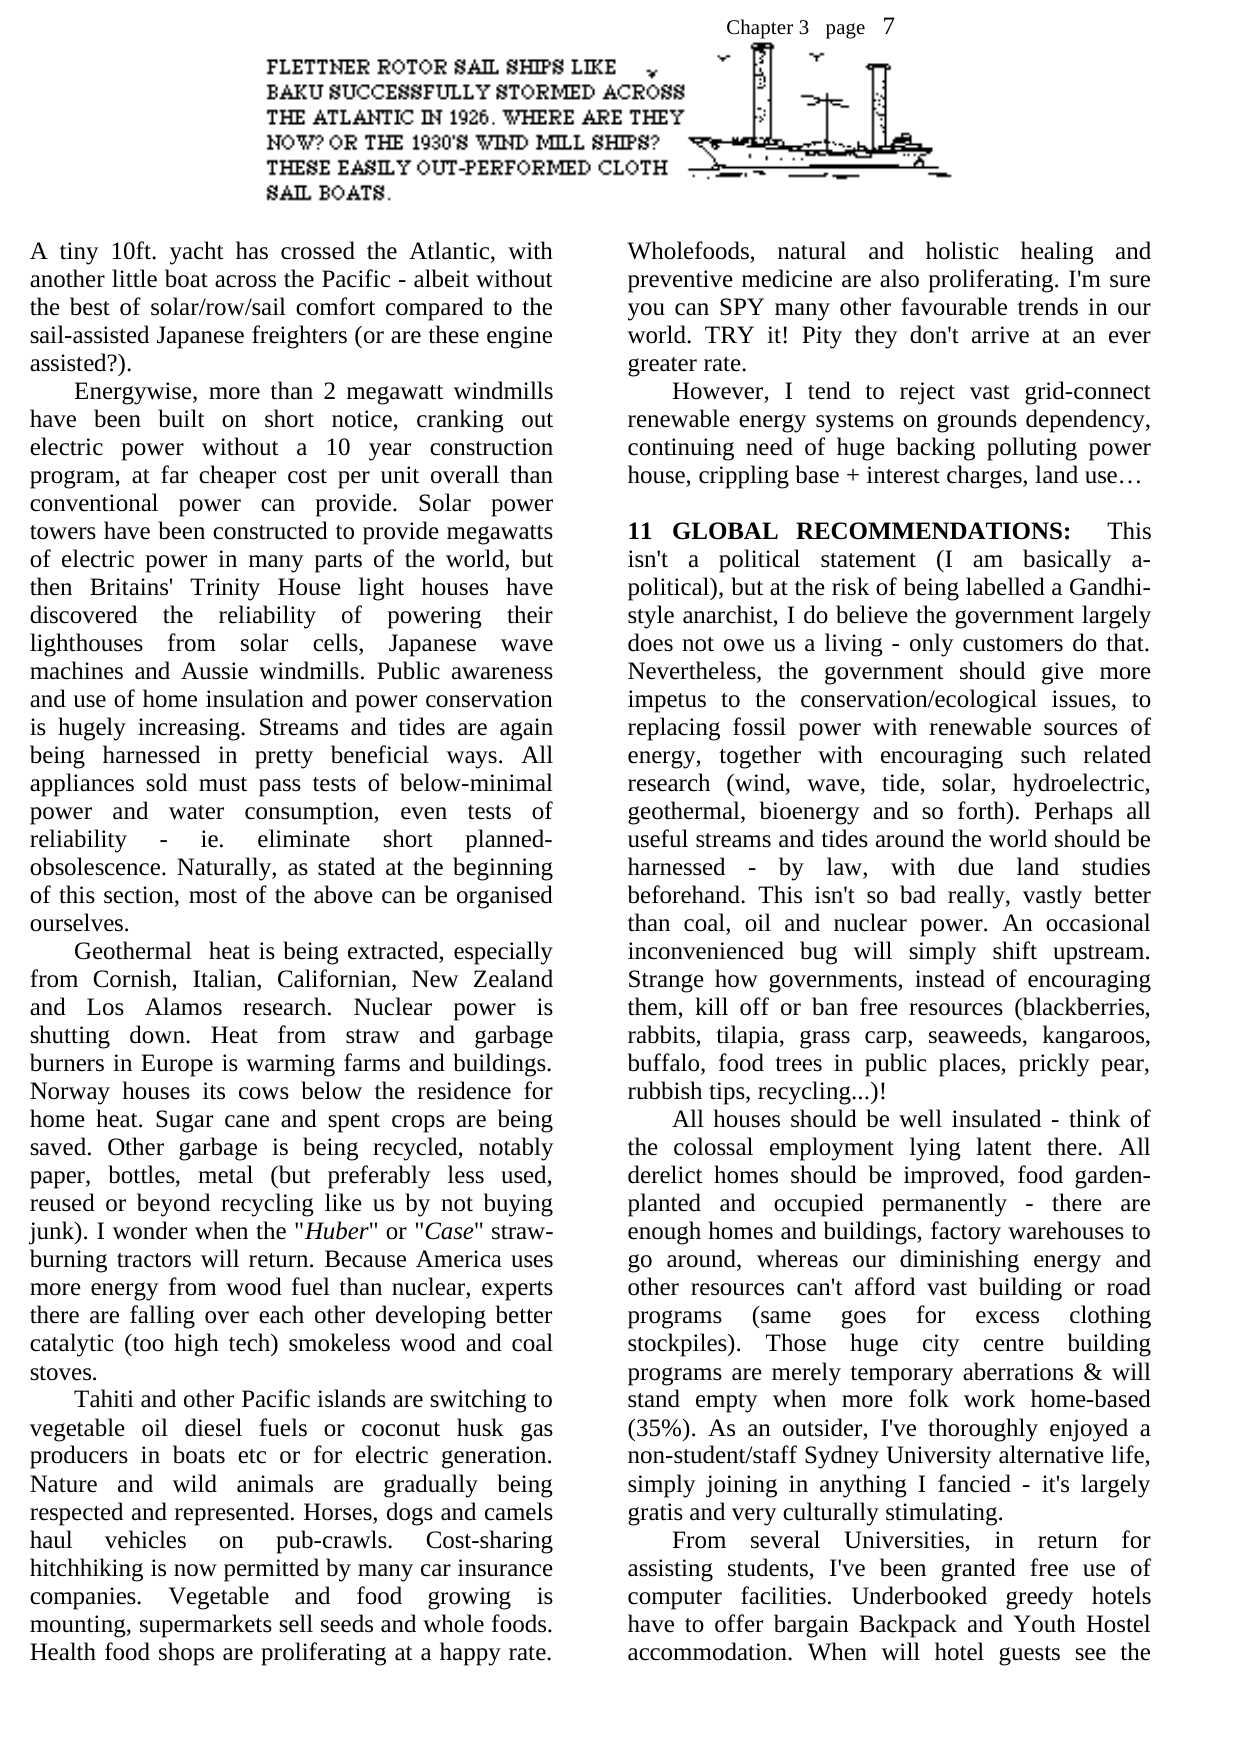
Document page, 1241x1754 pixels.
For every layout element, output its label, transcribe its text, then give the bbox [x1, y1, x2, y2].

text 11 GLOBAL RECOMMENDATIONS: This isn't a political statement (I am basically a-political), but at the risk of being labelled a Gandhi-style anarchist, I do believe the government largely does not owe us a living - only customers do that. Nevertheless, the government should give more impetus to the conservation/ecological issues, to replacing fossil power with renewable sources of energy, together with encouraging such related research (wind, wave, tide, solar, hydroelectric, geothermal, bioenergy and so forth). Perhaps all useful streams and tides around the world should be harnessed - by law, with due land studies beforehand. This isn't so bad really, vastly better than coal, oil and nuclear power. An occasional inconvenienced bug will simply shift upstream. Strange how governments, instead of encouraging them, kill off or ban free resources (blackberries, rabbits, tilapia, grass carp, seaweeds, kangaroos, buffalo, food trees in public places, prickly pear, rubbish tips, recycling...)! [627, 517, 1151, 1105]
text Tahiti and other Pacific islands are switching to vegetable oil diesel fuels or coconut husk gas producers in boats etc or for electric generation. Nature and wild animals are gradually being respected and represented. Horses, dogs and camels haul vehicles on pub-crawls. Cost-sharing hitchhiking is now permitted by many car insurance companies. Vegetable and food growing is mounting, supermarkets sell seeds and whole foods. Health food shops are proliferating at a happy rate. [29, 1385, 554, 1666]
text All houses should be well insulated - think of the colossal employment lying latent there. All derelict homes should be improved, food garden-planted and occupied permanently - there are enough homes and buildings, factory warehouses to go around, whereas our diminishing energy and other resources can't afford vast building or road programs (same goes for excess clothing stockpiles). Those huge city centre building programs are merely temporary aberrations & will stand empty when more folk work home-based (35%). As an outsider, I've thoroughly enjoyed a non-student/staff Sydney University alternative life, simply joining in anything I fancied - it's largely gratis and very culturally stimulating. [627, 1105, 1151, 1526]
text A tiny 10ft. yacht has crossed the Atlantic, with another little boat across the Pacific - albeit without the best of solar/row/sail comfort compared to the sail-assisted Japanese freighters (or are these engine assisted?). [29, 237, 554, 377]
text Wholefoods, natural and holistic healing and preventive medicine are also proliferating. I'm sure you can SPY many other favourable trends in our world. TRY it! Pity they don't arrive at an ever greater rate. [627, 237, 1151, 377]
text Geothermal heat is being extracted, especially from Cornish, Italian, Californian, New Zealand and Los Alamos research. Nuclear power is shutting down. Heat from straw and garbage burners in Europe is warming farms and buildings. Norway houses its cows below the residence for home heat. Sugar cane and spent crops are being saved. Other garbage is being recycled, notably paper, bottles, metal (but preferably less used, reused or beyond recycling like us by not buying junk). I wonder when the "Huber" or "Case" straw-burning tractors will return. Because America uses more energy from wood fuel than nuclear, experts there are falling over each other developing better catalytic (too high tech) smokeless wood and coal stoves. [29, 937, 554, 1385]
text From several Universities, in return for assisting students, I've been granted free use of computer facilities. Underbooked greedy hotels have to offer bargain Backpack and Youth Hostel accommodation. When will hotel guests see the [627, 1526, 1151, 1666]
text However, I tend to reject vast grid-connect renewable energy systems on grounds dependency, continuing need of huge backing polluting power house, crippling base + interest charges, land use… [627, 377, 1151, 489]
text Energywise, more than 2 megawatt windmills have been built on short notice, cranking out electric power without a 10 year construction program, at far cheaper cost per unit overall than conventional power can provide. Solar power towers have been constructed to provide megawatts of electric power in many parts of the world, but then Britains' Trinity House light houses have discovered the reliability of powering their lighthouses from solar cells, Japanese wave machines and Aussie windmills. Public awareness and use of home insulation and power conservation is hugely increasing. Streams and tides are again being harnessed in pretty beneficial ways. All appliances sold must pass tests of below-minimal power and water consumption, even tests of reliability - ie. eliminate short planned-obsolescence. Naturally, as stated at the beginning of this section, most of the above can be organised ourselves. [29, 377, 554, 937]
